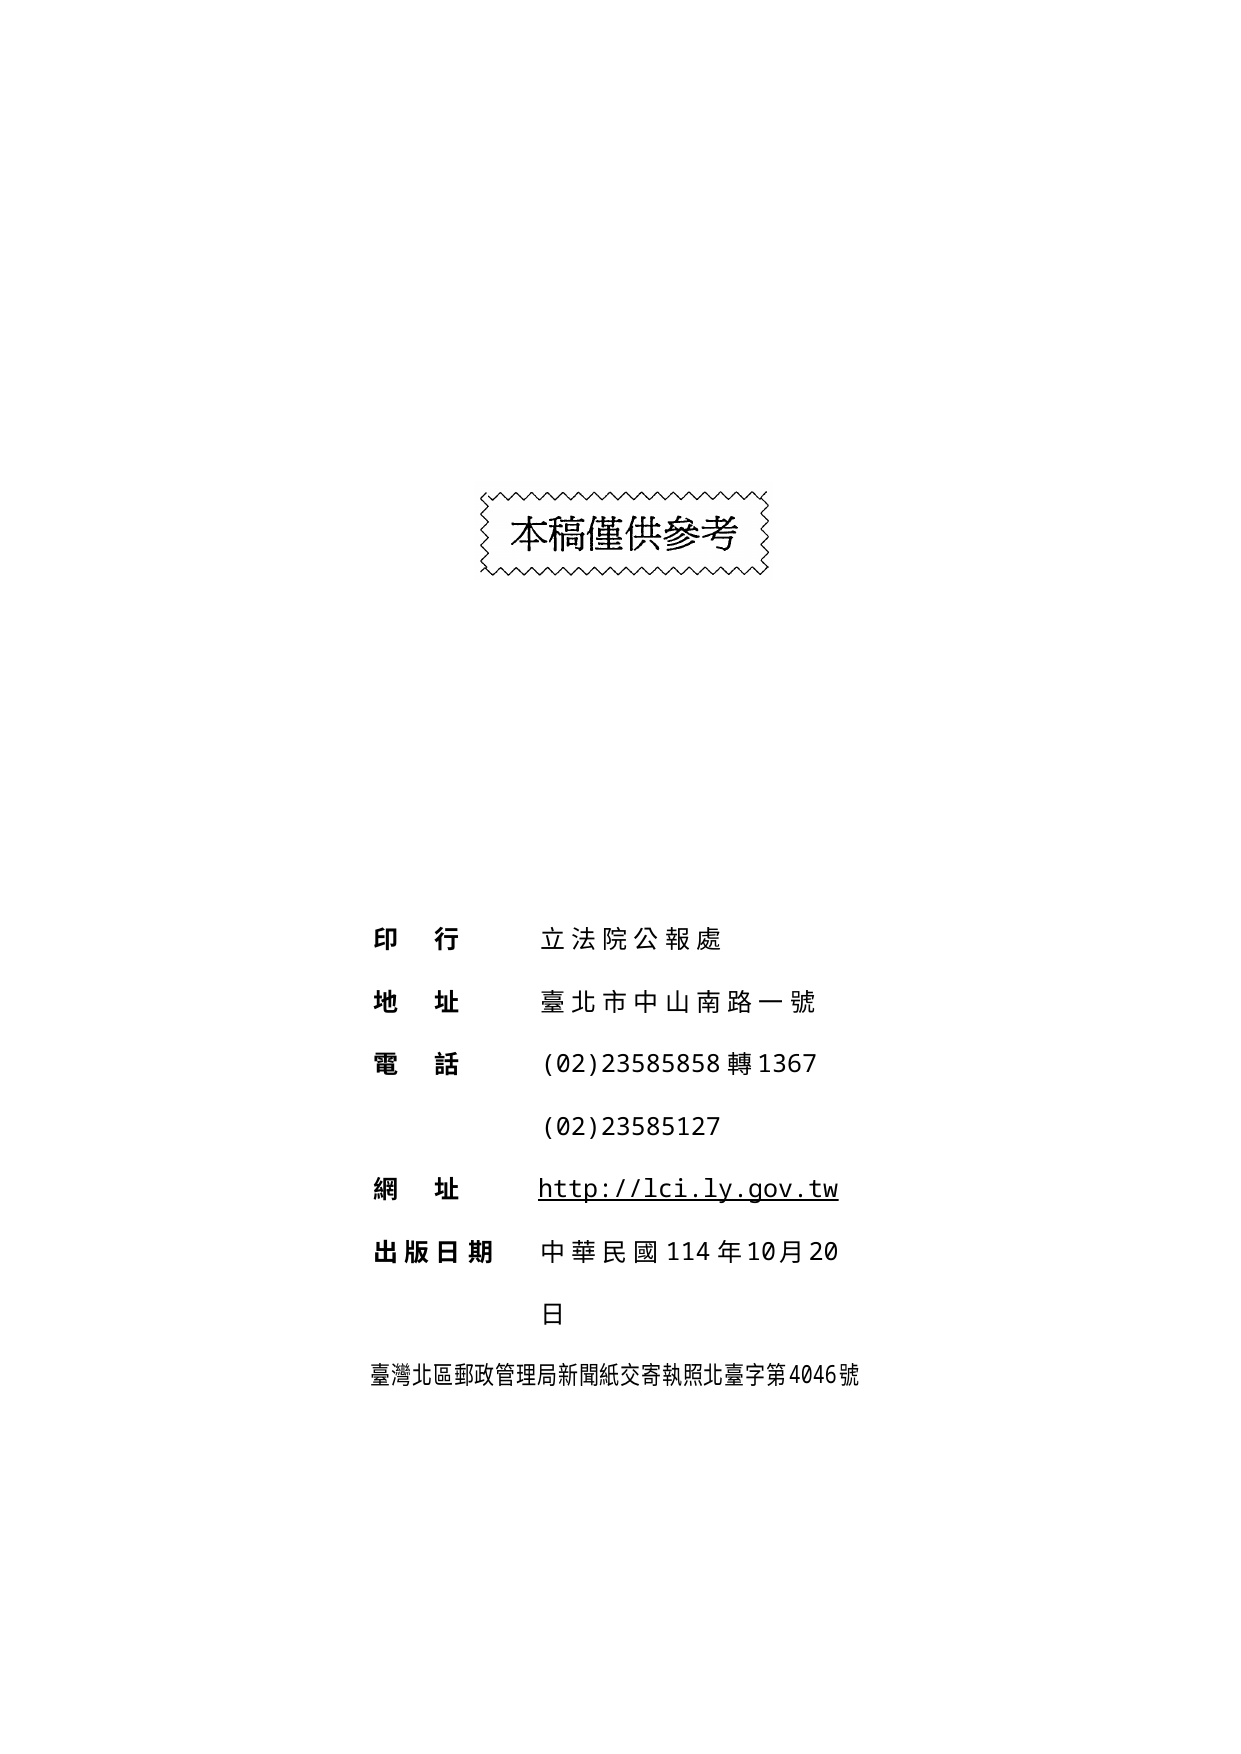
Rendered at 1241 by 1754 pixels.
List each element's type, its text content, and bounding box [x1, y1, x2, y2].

table_cell (02)23585858轉1367 (02)23585127 [534, 1031, 878, 1156]
table_cell 出版日期 [362, 1219, 534, 1344]
table_cell 臺灣北區郵政管理局新聞紙交寄執照北臺字第4046號 [362, 1344, 878, 1406]
table_cell 網址 [362, 1156, 534, 1219]
table_cell http://lci.ly.gov.tw [534, 1156, 878, 1219]
table_header [468, 406, 773, 594]
table_cell 中華民國114年10月20日 [534, 1219, 878, 1344]
table_header 立法院公報處 [534, 906, 878, 969]
table_cell 電話 [362, 1031, 534, 1156]
table_header 印行 [362, 906, 534, 969]
table_cell 臺北市中山南路一號 [534, 969, 878, 1031]
table_cell 地址 [362, 969, 534, 1031]
